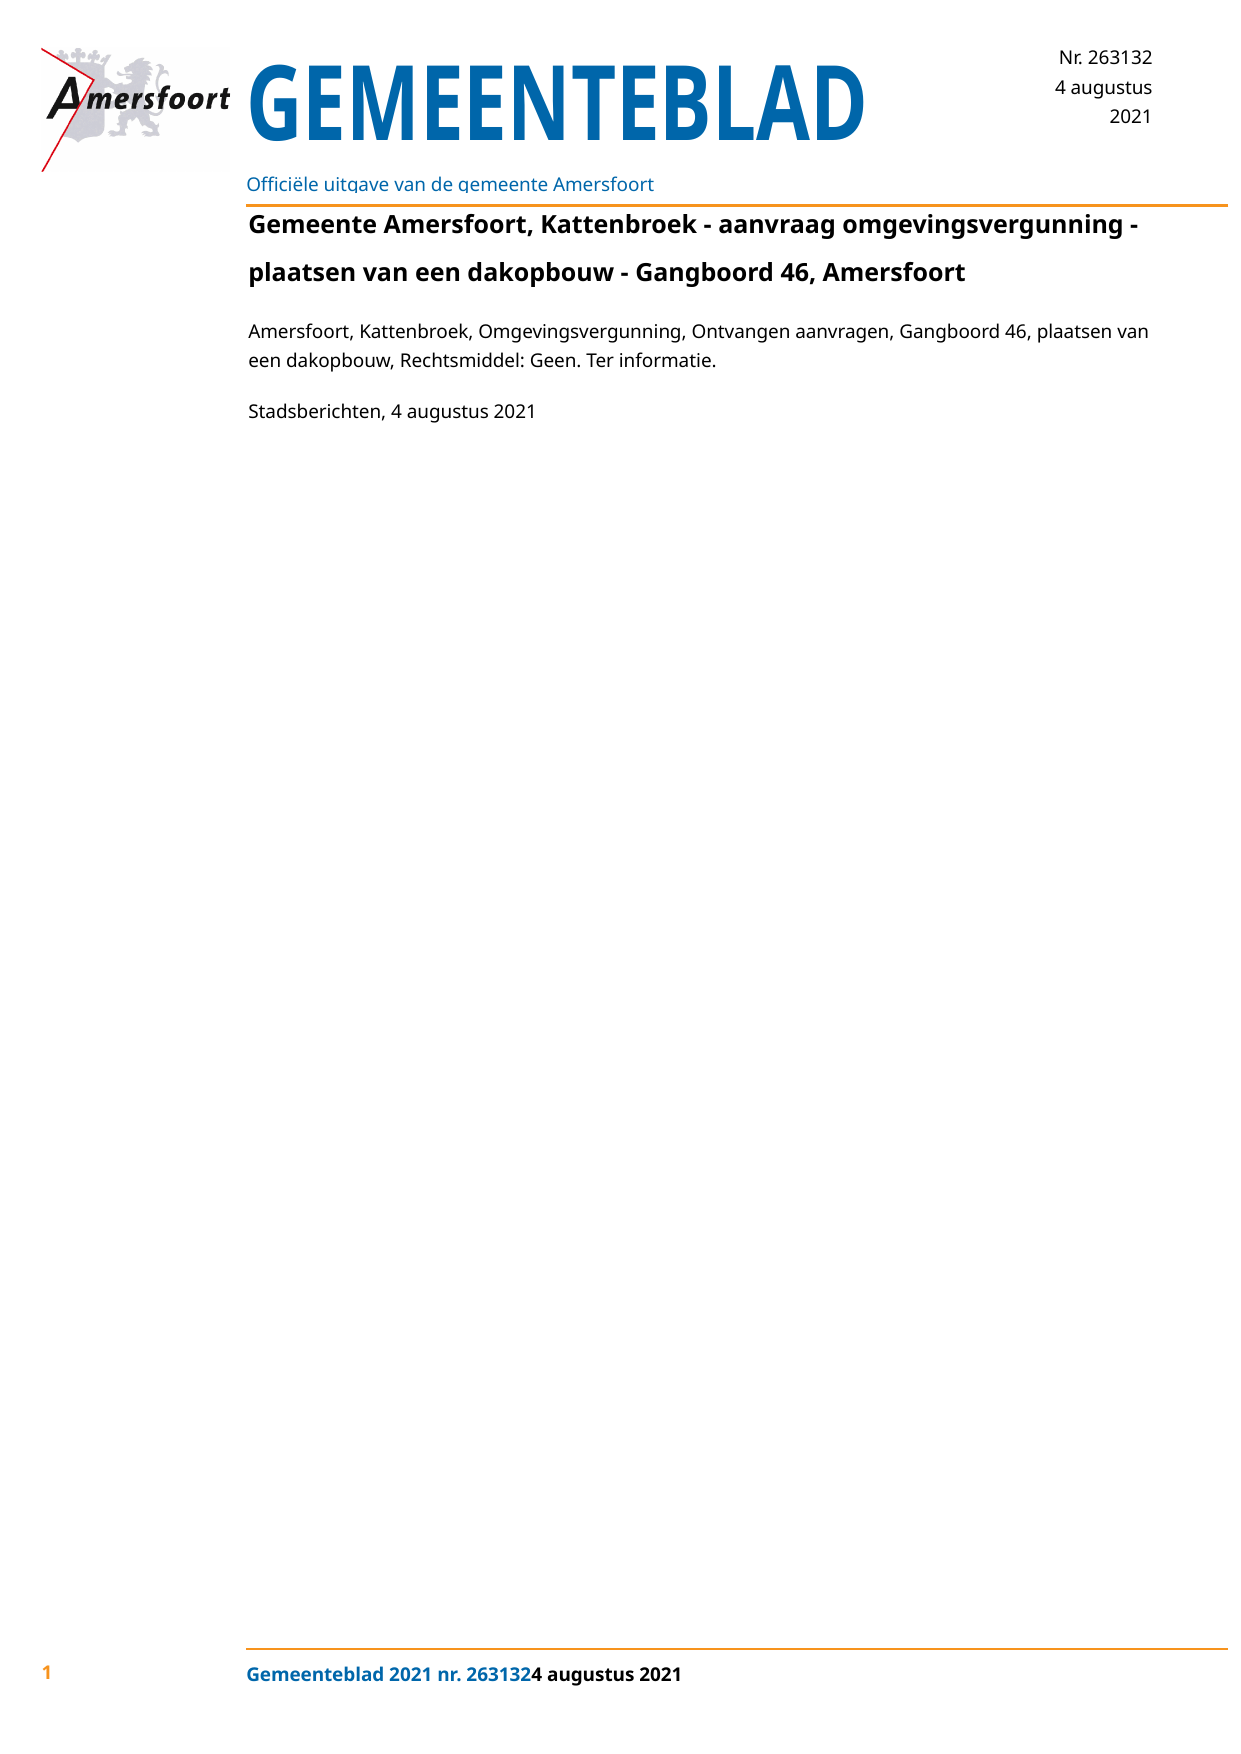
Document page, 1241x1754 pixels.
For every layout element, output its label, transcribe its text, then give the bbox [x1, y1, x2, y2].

text Amersfoort, Kattenbroek, Omgevingsvergunning, Ontvangen aanvragen, Gangboord 46, plaatsen van een dakopbouw, Rechtsmiddel: Geen. Ter informatie. [248, 318, 1152, 373]
picture [41, 47, 231, 172]
text Stadsberichten, 4 augustus 2021 [248, 398, 1152, 424]
text Gemeente Amersfoort, Kattenbroek - aanvraag omgevingsvergunning - plaatsen van een dakopbouw - Gangboord 46, Amersfoort [248, 207, 1152, 288]
